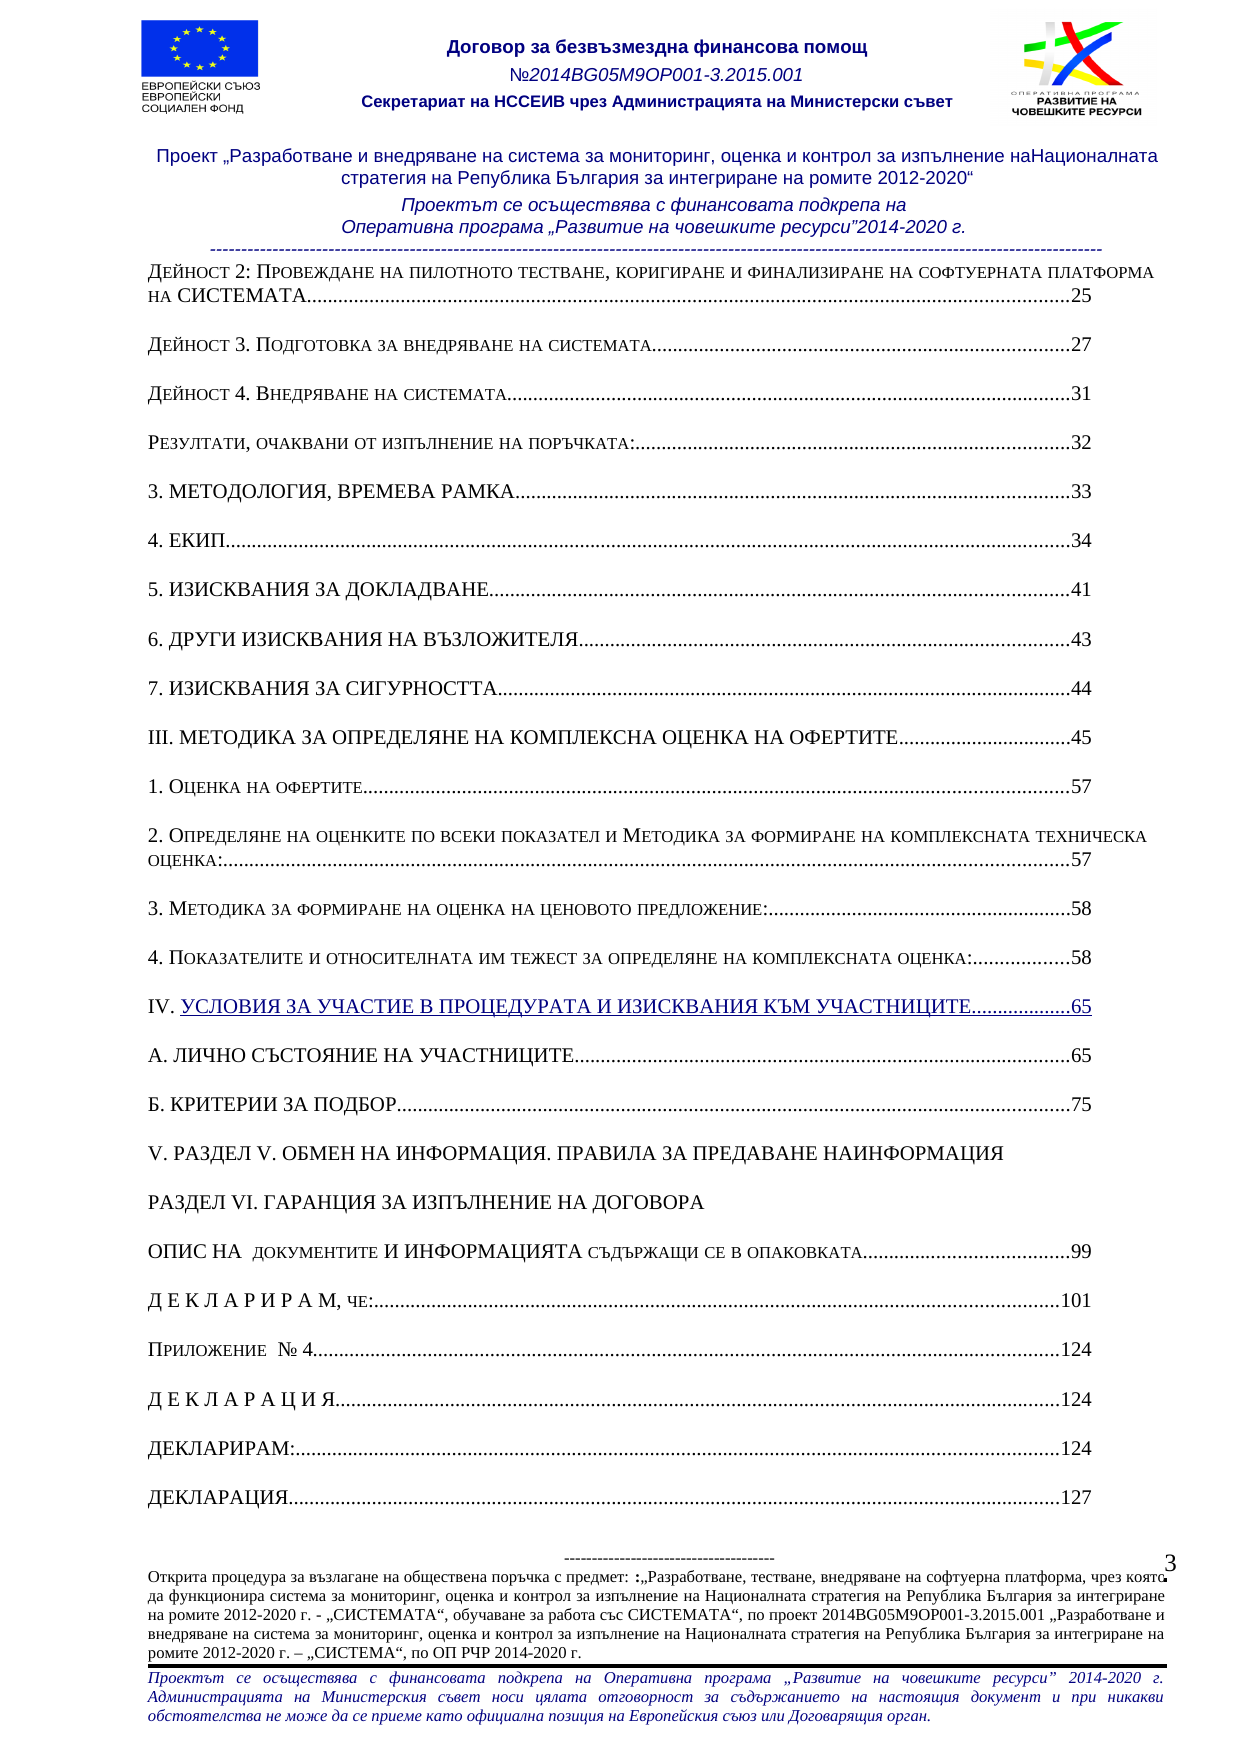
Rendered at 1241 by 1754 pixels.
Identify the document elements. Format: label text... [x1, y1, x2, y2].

text 2. Определяне на оценките по всеки показател и Методика за формиране на комплексната техническа оценка: 57 [148, 823, 1167, 871]
text 3. Методика за формиране на оценка на ценовото предложение: 58 [148, 896, 1167, 920]
text ІV. УСЛОВИЯ ЗА УЧАСТИЕ В ПРОЦЕДУРАТА И ИЗИСКВАНИЯ КЪМ УЧАСТНИЦИТЕ 65 [148, 994, 1167, 1018]
text Б. КРИТЕРИИ ЗА ПОДБОР 75 [148, 1092, 1167, 1116]
text 3. МЕТОДОЛОГИЯ, ВРЕМЕВА РАМКА 33 [148, 479, 1167, 503]
text Приложение № 4 124 [148, 1337, 1167, 1361]
text III. МЕТОДИКА ЗА ОПРЕДЕЛЯНЕ НА КОМПЛЕКСНА ОЦЕНКА НА ОФЕРТИТЕ 45 [148, 724, 1167, 749]
text 1. Оценка на офертите. 57 [148, 774, 1167, 798]
text Д Е К Л А Р И Р А М, че: 101 [148, 1288, 1167, 1312]
text Дейност 4. Внедряване на системата 31 [148, 381, 1167, 405]
text ОПИС НА документите И ИНФОРМАЦИЯТА съдържащи се в опаковката 99 [148, 1239, 1167, 1263]
text 4. Показателите и относителната им тежест за определяне на комплексната оценка: 58 [148, 945, 1167, 969]
text 5. ИЗИСКВАНИЯ ЗА ДОКЛАДВАНЕ 41 [148, 577, 1167, 601]
text Дейност 3. Подготовка за внедряване на системата 27 [148, 332, 1167, 356]
text 6. ДРУГИ ИЗИСКВАНИЯ НА ВЪЗЛОЖИТЕЛЯ 43 [148, 626, 1167, 651]
text ДЕКЛАРИРАМ: 124 [148, 1436, 1167, 1459]
text Резултати, очаквани от изпълнение на поръчката: 32 [148, 430, 1167, 454]
text Д Е К Л А Р А Ц И Я 124 [148, 1386, 1167, 1411]
text РАЗДЕЛ VІ. ГАРАНЦИЯ ЗА ИЗПЪЛНЕНИЕ НА ДОГОВОРА [148, 1190, 1167, 1214]
text 4. ЕКИП 34 [148, 528, 1167, 552]
text Дейност 2: Провеждане на пилотното тестване, коригиране и финализиране на софтуерната платформа на СИСТЕМАТА 25 [148, 259, 1167, 307]
text А. ЛИЧНО СЪСТОЯНИЕ НА УЧАСТНИЦИТЕ 65 [148, 1043, 1167, 1067]
text 7. ИЗИСКВАНИЯ ЗА СИГУРНОСТТА 44 [148, 676, 1167, 699]
text V. РАЗДЕЛ V. ОБМЕН НА ИНФОРМАЦИЯ. ПРАВИЛА ЗА ПРЕДАВАНЕ НАИНФОРМАЦИЯ [148, 1141, 1167, 1165]
text ДЕКЛАРАЦИЯ 127 [148, 1484, 1167, 1509]
